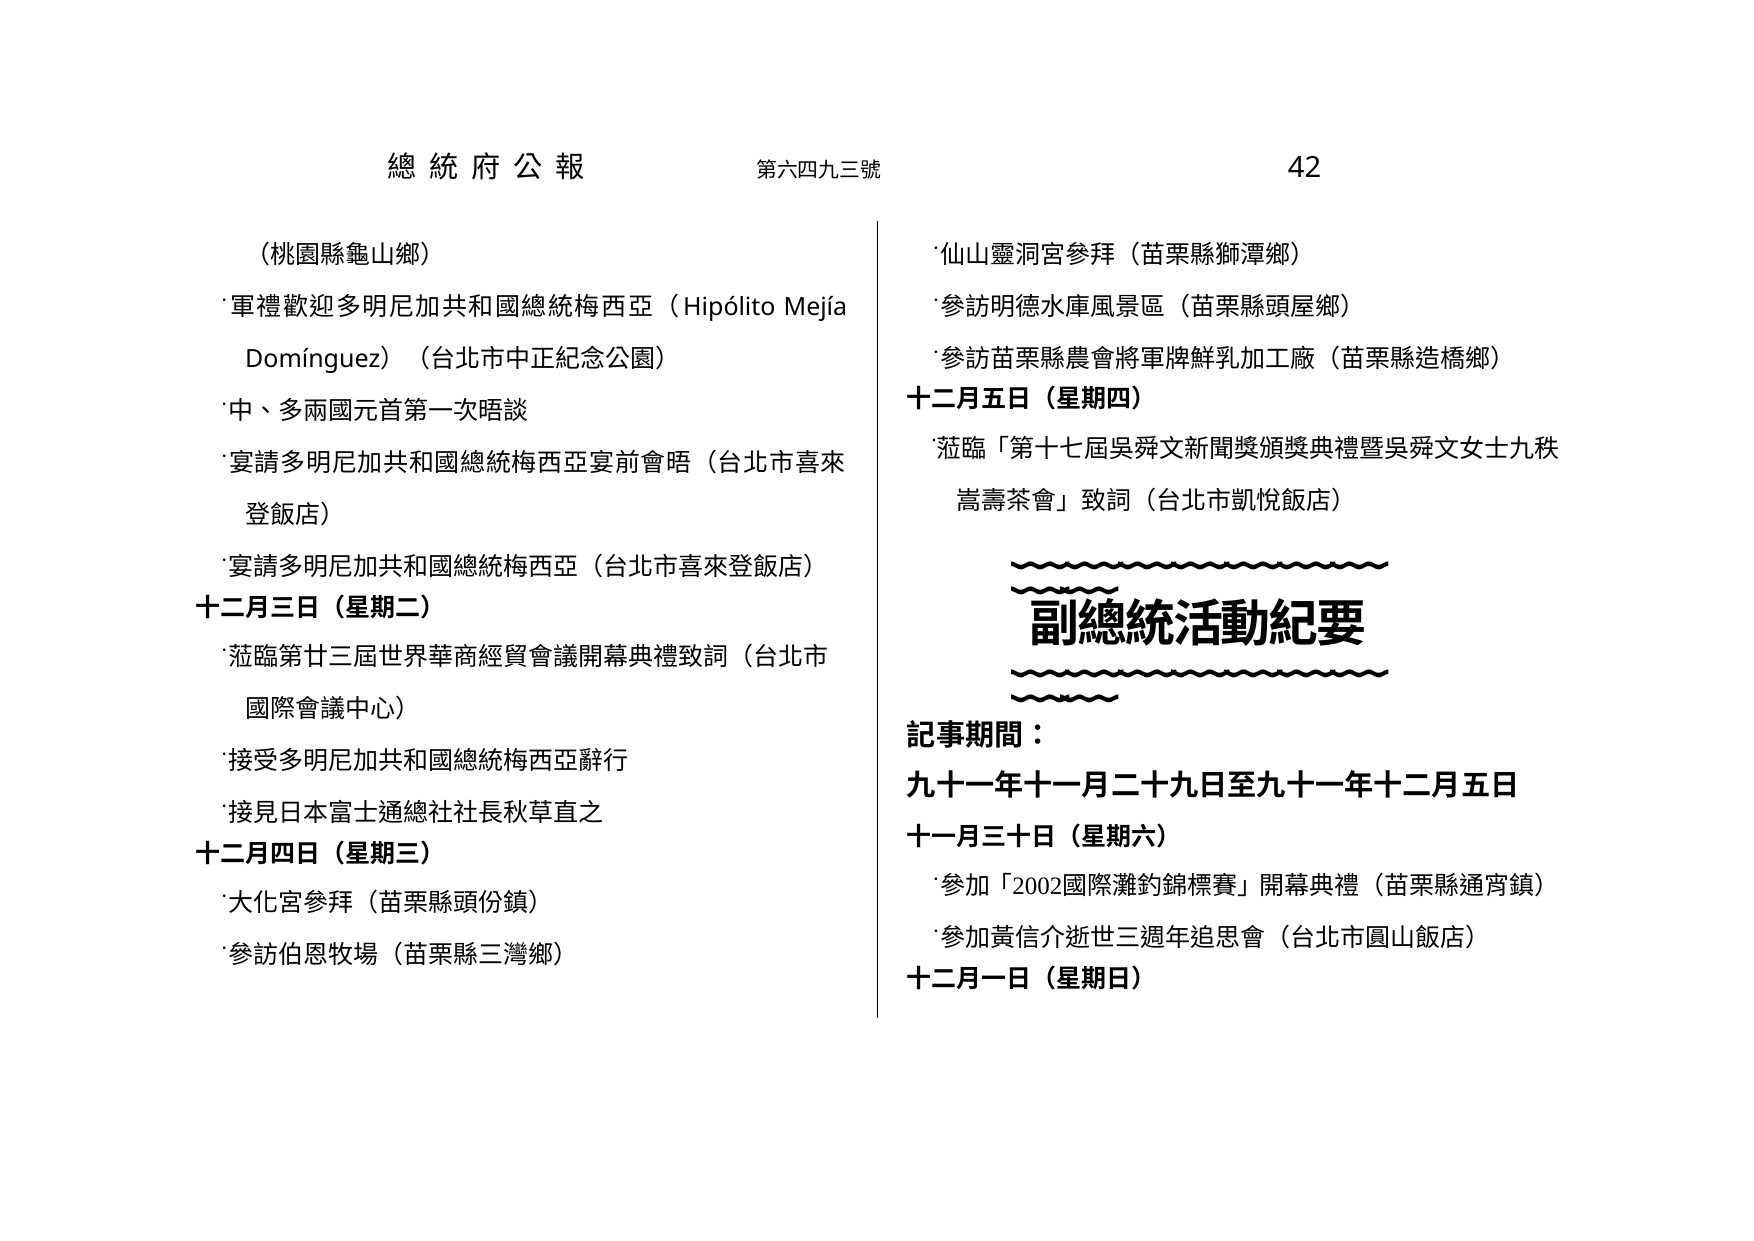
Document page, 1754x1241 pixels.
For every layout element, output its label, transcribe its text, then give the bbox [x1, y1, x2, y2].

text ˙宴請多明尼加共和國總統梅西亞宴前會晤（台北市喜來登飯店） [220, 430, 847, 534]
text ˙接受多明尼加共和國總統梅西亞辭行 [220, 728, 847, 780]
text ˙中、多兩國元首第一次晤談 [220, 378, 847, 430]
text ˙蒞臨第廿三屆世界華商經貿會議開幕典禮致詞（台北市國際會議中心） [220, 624, 847, 728]
table_header ﹏﹏﹏﹏﹏﹏﹏﹏﹏ [1009, 520, 1391, 594]
text 十二月一日（星期日） [907, 957, 1559, 994]
text ˙蒞臨「第十七屆吳舜文新聞獎頒獎典禮暨吳舜文女士九秩嵩壽茶會」致詞（台北市凱悅飯店） [932, 415, 1559, 519]
table_cell 副總統活動紀要 [1009, 595, 1391, 653]
text （桃園縣龜山鄉） [220, 222, 847, 274]
text 九十一年十一月二十九日至九十一年十二月五日 [907, 765, 1559, 803]
text ˙參訪苗栗縣農會將軍牌鮮乳加工廠（苗栗縣造橋鄉） [932, 326, 1559, 378]
text 十二月三日（星期二） [195, 586, 847, 624]
text ˙大化宮參拜（苗栗縣頭份鎮） [220, 869, 847, 922]
table_cell ﹏﹏﹏﹏﹏﹏﹏﹏﹏ [1009, 653, 1391, 715]
text ˙軍禮歡迎多明尼加共和國總統梅西亞（Hipólito Mejía Domínguez）（台北市中正紀念公園） [220, 274, 847, 378]
text 十一月三十日（星期六） [907, 815, 1559, 853]
text 十二月四日（星期三） [195, 832, 847, 869]
text ˙參訪明德水庫風景區（苗栗縣頭屋鄉） [932, 274, 1559, 326]
text 十二月五日（星期四） [907, 378, 1559, 415]
text ˙仙山靈洞宮參拜（苗栗縣獅潭鄉） [932, 222, 1559, 274]
text ˙參加黃信介逝世三週年追思會（台北市圓山飯店） [932, 905, 1559, 957]
text ˙接見日本富士通總社社長秋草直之 [220, 780, 847, 832]
text ˙宴請多明尼加共和國總統梅西亞（台北市喜來登飯店） [220, 534, 847, 586]
text ˙參加「2002國際灘釣錦標賽」開幕典禮（苗栗縣通宵鎮） [932, 853, 1559, 905]
text ˙參訪伯恩牧場（苗栗縣三灣鄉） [220, 922, 847, 974]
text 記事期間： [907, 715, 1559, 753]
